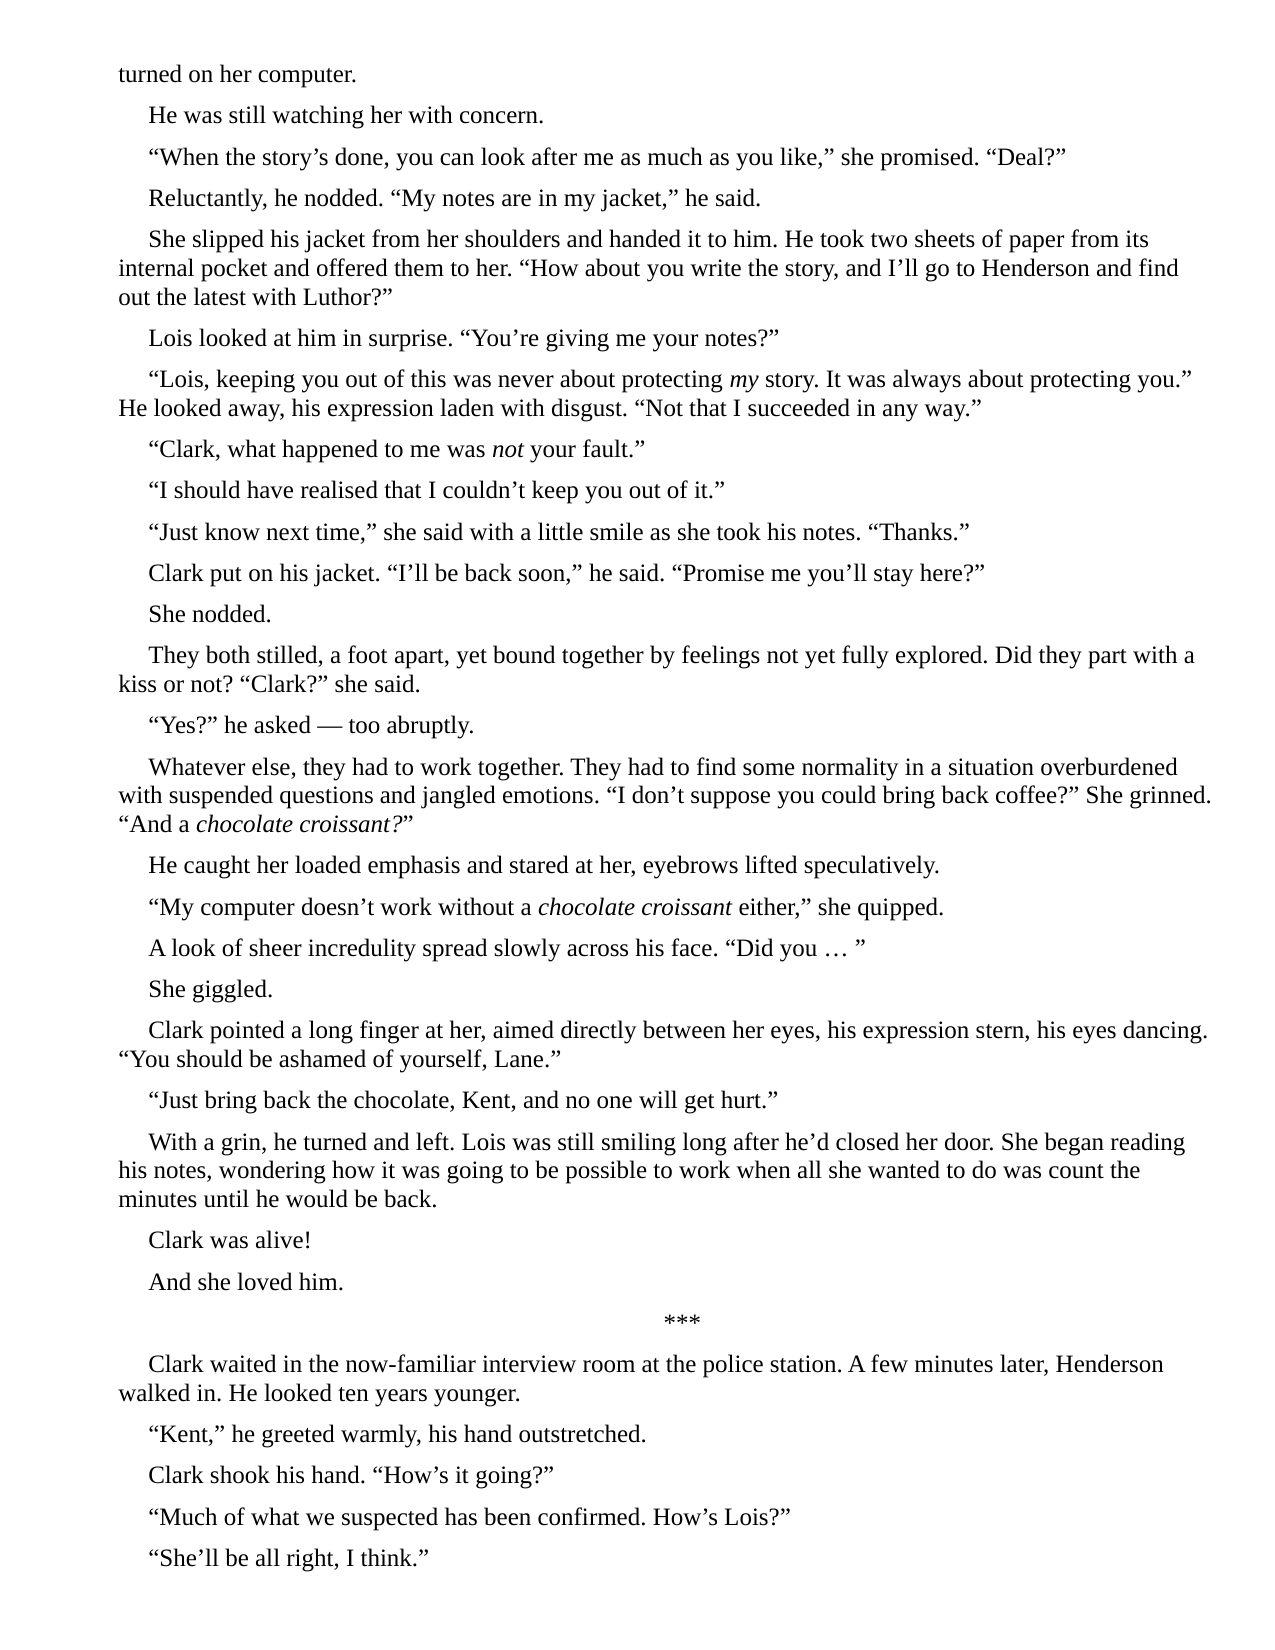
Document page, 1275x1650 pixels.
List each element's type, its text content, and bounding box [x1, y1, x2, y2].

text “Kent,” he greeted warmly, his hand outstretched. [118, 1419, 1216, 1448]
text With a grin, he turned and left. Lois was still smiling long after he’d closed her door. She began reading his notes, wondering how it was going to be possible to work when all she wanted to do was count the minutes until he would be back. [118, 1127, 1216, 1213]
text Clark waited in the now-familiar interview room at the police station. A few minutes later, Henderson walked in. He looked ten years younger. [118, 1349, 1216, 1407]
text Clark pointed a long finger at her, aimed directly between her eyes, his expression stern, his eyes dancing. “You should be ashamed of yourself, Lane.” [118, 1015, 1216, 1073]
text They both stilled, a foot apart, yet bound together by feelings not yet fully explored. Did they part with a kiss or not? “Clark?” she said. [118, 640, 1216, 698]
text “Much of what we suspected has been confirmed. How’s Lois?” [118, 1502, 1216, 1530]
text Lois looked at him in surprise. “You’re giving me your notes?” [118, 323, 1216, 352]
text And she loved him. [118, 1267, 1216, 1295]
text “Just know next time,” she said with a little smile as she took his notes. “Thanks.” [118, 517, 1216, 545]
text *** [118, 1308, 1216, 1337]
text She slipped his jacket from her shoulders and handed it to him. He took two sheets of paper from its internal pocket and offered them to her. “How about you write the story, and I’ll go to Henderson and find out the latest with Luthor?” [118, 224, 1216, 310]
text He was still watching her with concern. [118, 100, 1216, 129]
text “Clark, what happened to me was not your fault.” [118, 434, 1216, 463]
text “She’ll be all right, I think.” [118, 1543, 1216, 1572]
text Whatever else, they had to work together. They had to find some normality in a situation overburdened with suspended questions and jangled emotions. “I don’t suppose you could bring back coffee?” She grinned. “And a chocolate croissant?” [118, 752, 1216, 838]
text A look of sheer incredulity spread slowly across his face. “Did you … ” [118, 933, 1216, 962]
text Reluctantly, he nodded. “My notes are in my jacket,” he said. [118, 183, 1216, 212]
text She nodded. [118, 599, 1216, 628]
text Clark put on his jacket. “I’ll be back soon,” he said. “Promise me you’ll stay here?” [118, 558, 1216, 587]
text “My computer doesn’t work without a chocolate croissant either,” she quipped. [118, 892, 1216, 920]
text “Yes?” he asked — too abruptly. [118, 710, 1216, 739]
text Clark shook his hand. “How’s it going?” [118, 1460, 1216, 1489]
text He caught her loaded emphasis and stared at her, eyebrows lifted speculatively. [118, 850, 1216, 879]
text Clark was alive! [118, 1225, 1216, 1254]
text turned on her computer. [118, 59, 1216, 88]
text “When the story’s done, you can look after me as much as you like,” she promised. “Deal?” [118, 142, 1216, 170]
text “Just bring back the chocolate, Kent, and no one will get hurt.” [118, 1085, 1216, 1114]
text She giggled. [118, 974, 1216, 1003]
text “I should have realised that I couldn’t keep you out of it.” [118, 475, 1216, 504]
text “Lois, keeping you out of this was never about protecting my story. It was always about protecting you.” He looked away, his expression laden with disgust. “Not that I succeeded in any way.” [118, 364, 1216, 422]
